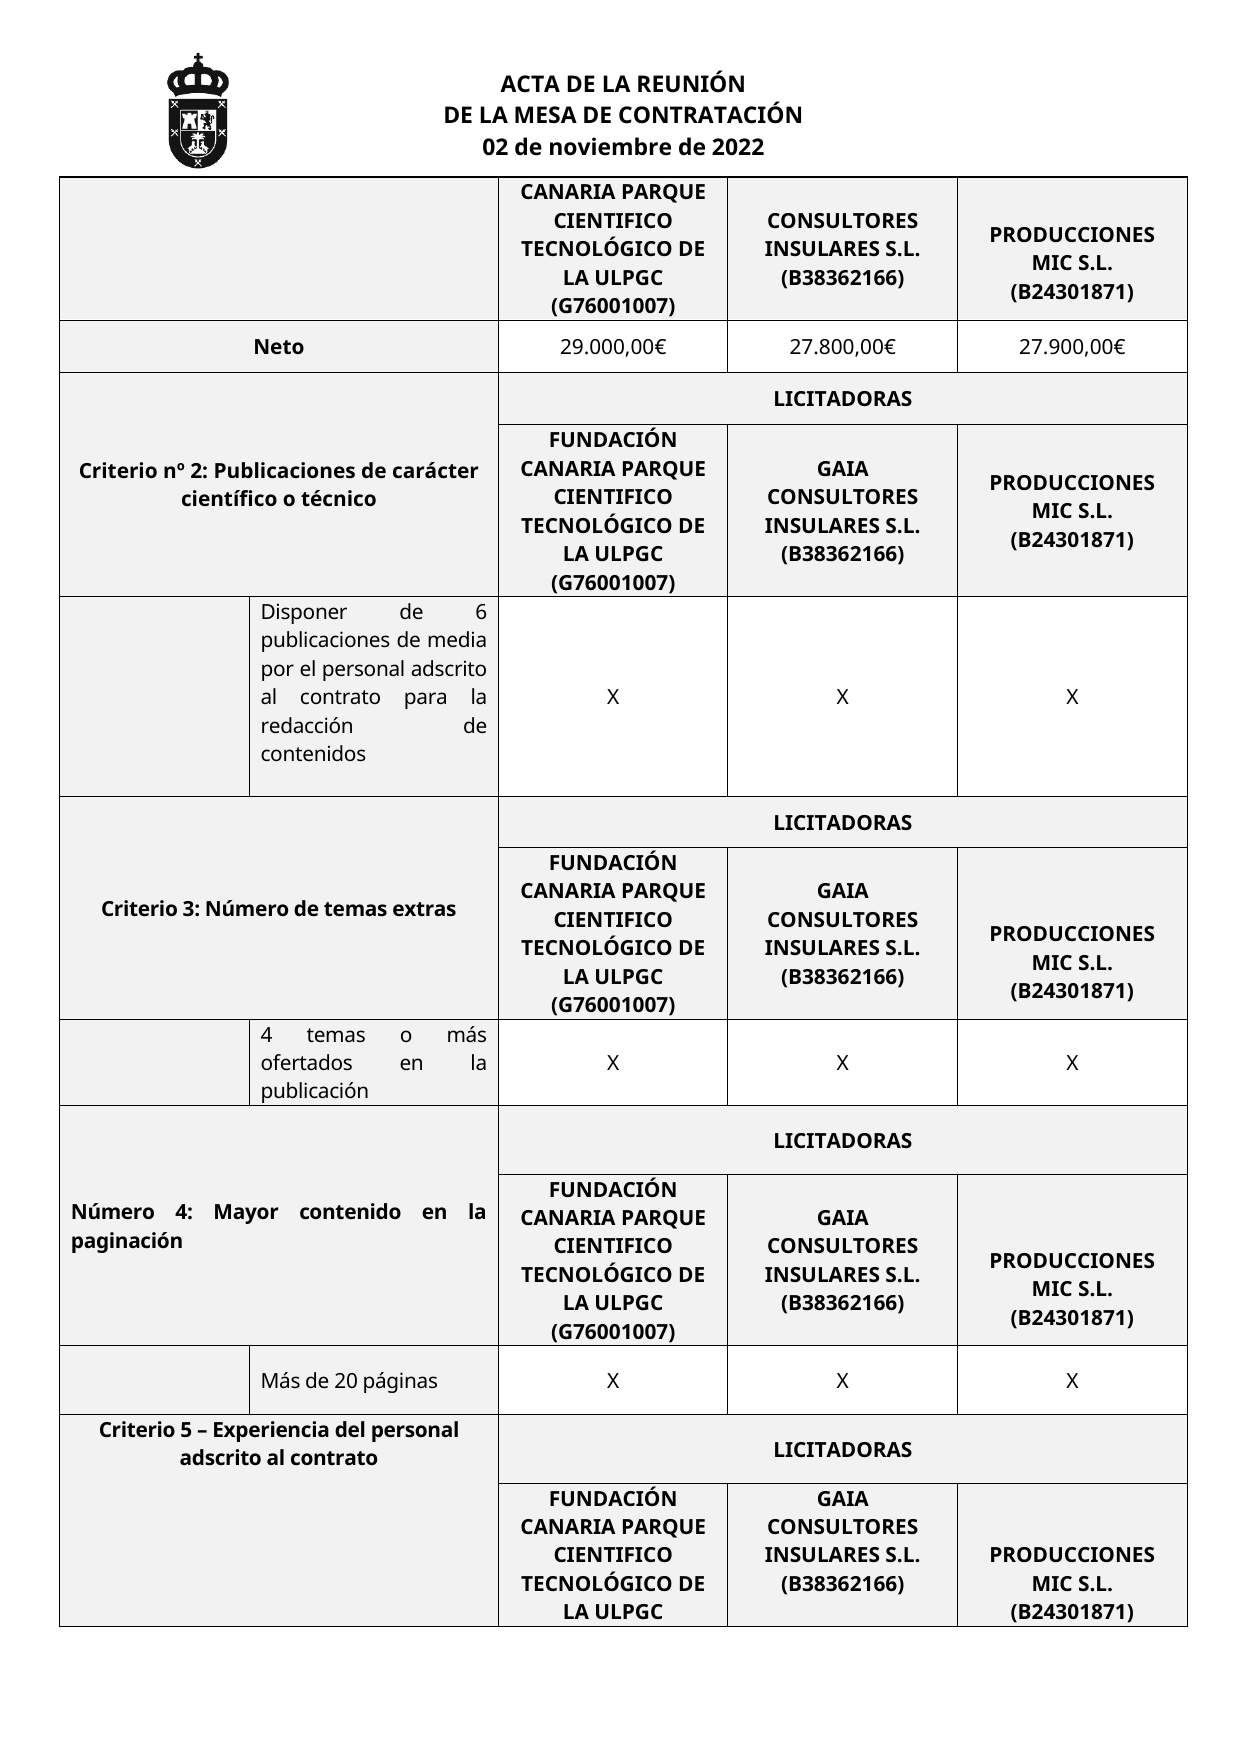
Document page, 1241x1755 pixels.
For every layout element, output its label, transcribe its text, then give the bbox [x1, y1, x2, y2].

table_cell Criterio 5 – Experiencia del personal adscrito al contrato [60, 1415, 498, 1626]
table_cell 27.900,00€ [958, 321, 1187, 372]
table_cell 29.000,00€ [499, 321, 727, 372]
table_cell GAIA CONSULTORES INSULARES S.L. (B38362166) [728, 1484, 957, 1626]
table_cell X [728, 1346, 957, 1414]
table_cell X [499, 1020, 727, 1105]
table_cell Más de 20 páginas [250, 1346, 498, 1414]
table_cell LICITADORAS [499, 373, 1187, 424]
table_cell PRODUCCIONES MIC S.L. (B24301871) [958, 425, 1187, 596]
table_cell 27.800,00€ [728, 321, 957, 372]
table_cell Criterio nº 2: Publicaciones de carácter científico o técnico [60, 373, 498, 596]
table_cell X [728, 1020, 957, 1105]
table_cell GAIA CONSULTORES INSULARES S.L. (B38362166) [728, 1175, 957, 1345]
table_cell PRODUCCIONES MIC S.L. (B24301871) [958, 1484, 1187, 1626]
picture [164, 50, 231, 171]
table_cell PRODUCCIONES MIC S.L. (B24301871) [958, 178, 1187, 319]
table_cell LICITADORAS [499, 1106, 1187, 1174]
table_cell LICITADORAS [499, 1415, 1187, 1483]
table_cell Neto [60, 321, 498, 372]
table_cell FUNDACIÓN CANARIA PARQUE CIENTIFICO TECNOLÓGICO DE LA ULPGC (G76001007) [499, 425, 727, 596]
table_cell X [728, 597, 957, 796]
table_cell PRODUCCIONES MIC S.L. (B24301871) [958, 848, 1187, 1019]
table_cell FUNDACIÓN CANARIA PARQUE CIENTIFICO TECNOLÓGICO DE LA ULPGC [499, 1484, 727, 1626]
table_cell X [958, 597, 1187, 796]
table_cell X [499, 597, 727, 796]
table_cell [60, 1020, 249, 1105]
table_cell Criterio 3: Número de temas extras [60, 797, 498, 1019]
table_cell PRODUCCIONES MIC S.L. (B24301871) [958, 1175, 1187, 1345]
table_cell [60, 597, 249, 796]
table_cell CONSULTORES INSULARES S.L. (B38362166) [728, 178, 957, 319]
table_cell CANARIA PARQUE CIENTIFICO TECNOLÓGICO DE LA ULPGC (G76001007) [499, 178, 727, 319]
table_cell LICITADORAS [499, 797, 1187, 847]
table_cell Número 4: Mayor contenido en la paginación [60, 1106, 498, 1345]
table_cell GAIA CONSULTORES INSULARES S.L. (B38362166) [728, 848, 957, 1019]
table_cell X [499, 1346, 727, 1414]
table_cell [60, 178, 498, 319]
table_cell FUNDACIÓN CANARIA PARQUE CIENTIFICO TECNOLÓGICO DE LA ULPGC (G76001007) [499, 848, 727, 1019]
table_cell [60, 1346, 249, 1414]
table_cell X [958, 1020, 1187, 1105]
table_cell 4 temas o más ofertados en la publicación [250, 1020, 498, 1105]
table_cell FUNDACIÓN CANARIA PARQUE CIENTIFICO TECNOLÓGICO DE LA ULPGC (G76001007) [499, 1175, 727, 1345]
table_cell GAIA CONSULTORES INSULARES S.L. (B38362166) [728, 425, 957, 596]
table_cell X [958, 1346, 1187, 1414]
table_cell Disponer de 6 publicaciones de media por el personal adscrito al contrato para la redacción de contenidos [250, 597, 498, 796]
